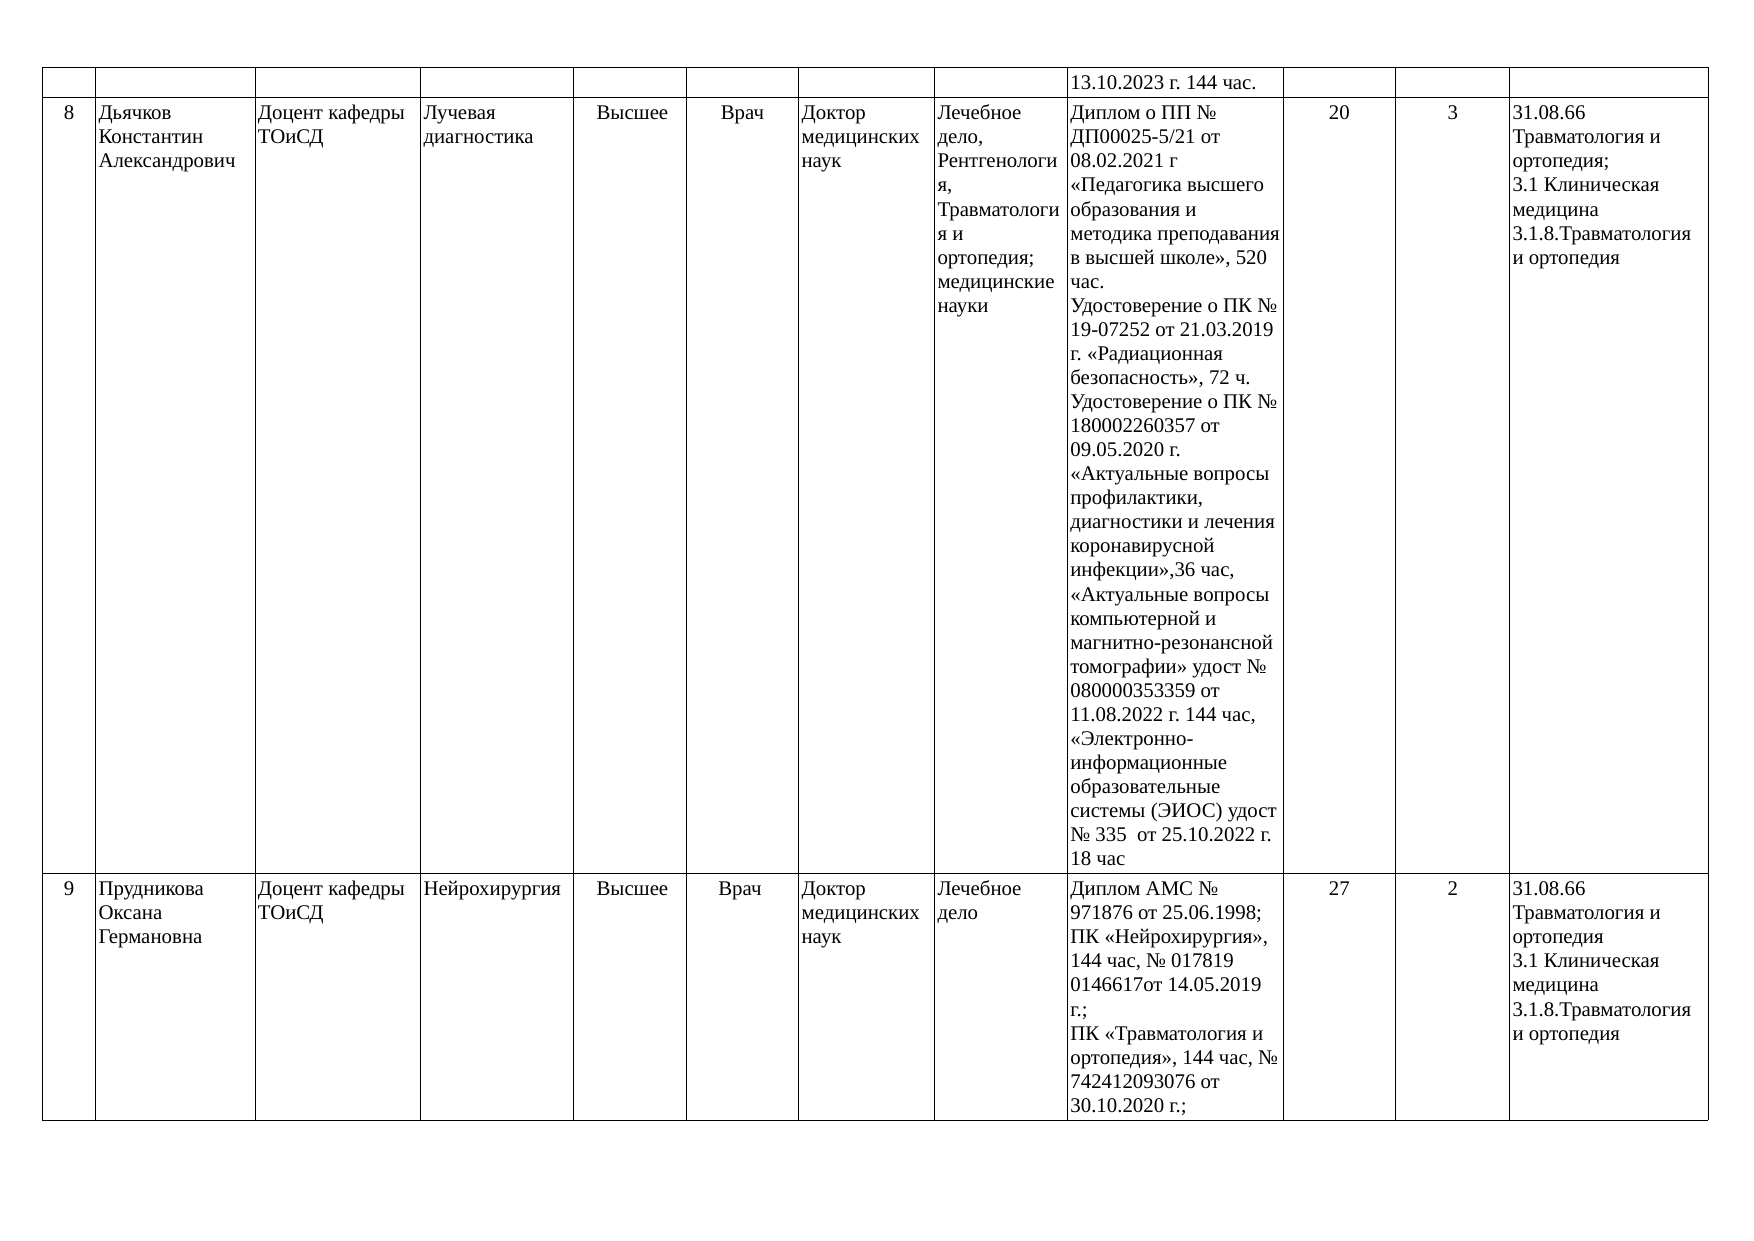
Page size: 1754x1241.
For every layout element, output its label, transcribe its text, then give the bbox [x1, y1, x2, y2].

table_cell Доцент кафедры ТОиСД [256, 874, 420, 1120]
table_cell 3 [1396, 98, 1509, 873]
table_cell Диплом АМС № 971876 от 25.06.1998; ПК «Нейрохирургия», 144 час, № 017819 0146617от 14.05.2019 г.; ПК «Травматология и ортопедия», 144 час, № 742412093076 от 30.10.2020 г.; [1068, 874, 1283, 1120]
table_cell [799, 68, 934, 97]
table_cell Лечебное дело, Рентгенология, Травматология и ортопедия; медицинские науки [935, 98, 1067, 873]
table_cell Дьячков Константин Александрович [96, 98, 255, 873]
table_cell Диплом о ПП № ДП00025-5/21 от 08.02.2021 г «Педагогика высшего образования и методика преподавания в высшей школе», 520 час. Удостоверение о ПК № 19-07252 от 21.03.2019 г. «Радиационная безопасность», 72 ч. Удостоверение о ПК № 180002260357 от 09.05.2020 г. «Актуальные вопросы профилактики, диагностики и лечения коронавирусной инфекции»,36 час, «Актуальные вопросы компьютерной и магнитно-резонансной томографии» удост № 080000353359 от 11.08.2022 г. 144 час, «Электронно-информационные образовательные системы (ЭИОС) удост № 335 от 25.10.2022 г. 18 час [1068, 98, 1283, 873]
table_cell 20 [1284, 98, 1395, 873]
table_cell [421, 68, 573, 97]
table_cell Лучевая диагностика [421, 98, 573, 873]
table_cell 9 [43, 874, 95, 1120]
table_cell Доктор медицинских наук [799, 874, 934, 1120]
table_cell Высшее [574, 98, 686, 873]
table_cell [1396, 68, 1509, 97]
table_cell [574, 68, 686, 97]
table_cell Нейрохирургия [421, 874, 573, 1120]
table_cell Лечебное дело [935, 874, 1067, 1120]
table_cell Прудникова Оксана Германовна [96, 874, 255, 1120]
table_cell 8 [43, 98, 95, 873]
table_cell [96, 68, 255, 97]
table_cell [1510, 68, 1708, 97]
table_cell 27 [1284, 874, 1395, 1120]
table_cell Доктор медицинских наук [799, 98, 934, 873]
table_cell Врач [687, 98, 798, 873]
table_cell [43, 68, 95, 97]
table_cell [1284, 68, 1395, 97]
table_cell 2 [1396, 874, 1509, 1120]
table_cell 31.08.66 Травматология и ортопедия; 3.1 Клиническая медицина 3.1.8.Травматология и ортопедия [1510, 98, 1708, 873]
table_cell Доцент кафедры ТОиСД [256, 98, 420, 873]
table_cell [256, 68, 420, 97]
table_cell [687, 68, 798, 97]
table_cell 31.08.66 Травматология и ортопедия 3.1 Клиническая медицина 3.1.8.Травматология и ортопедия [1510, 874, 1708, 1120]
table_cell 13.10.2023 г. 144 час. [1068, 68, 1283, 97]
table_cell Врач [687, 874, 798, 1120]
table_cell Высшее [574, 874, 686, 1120]
table_cell [935, 68, 1067, 97]
